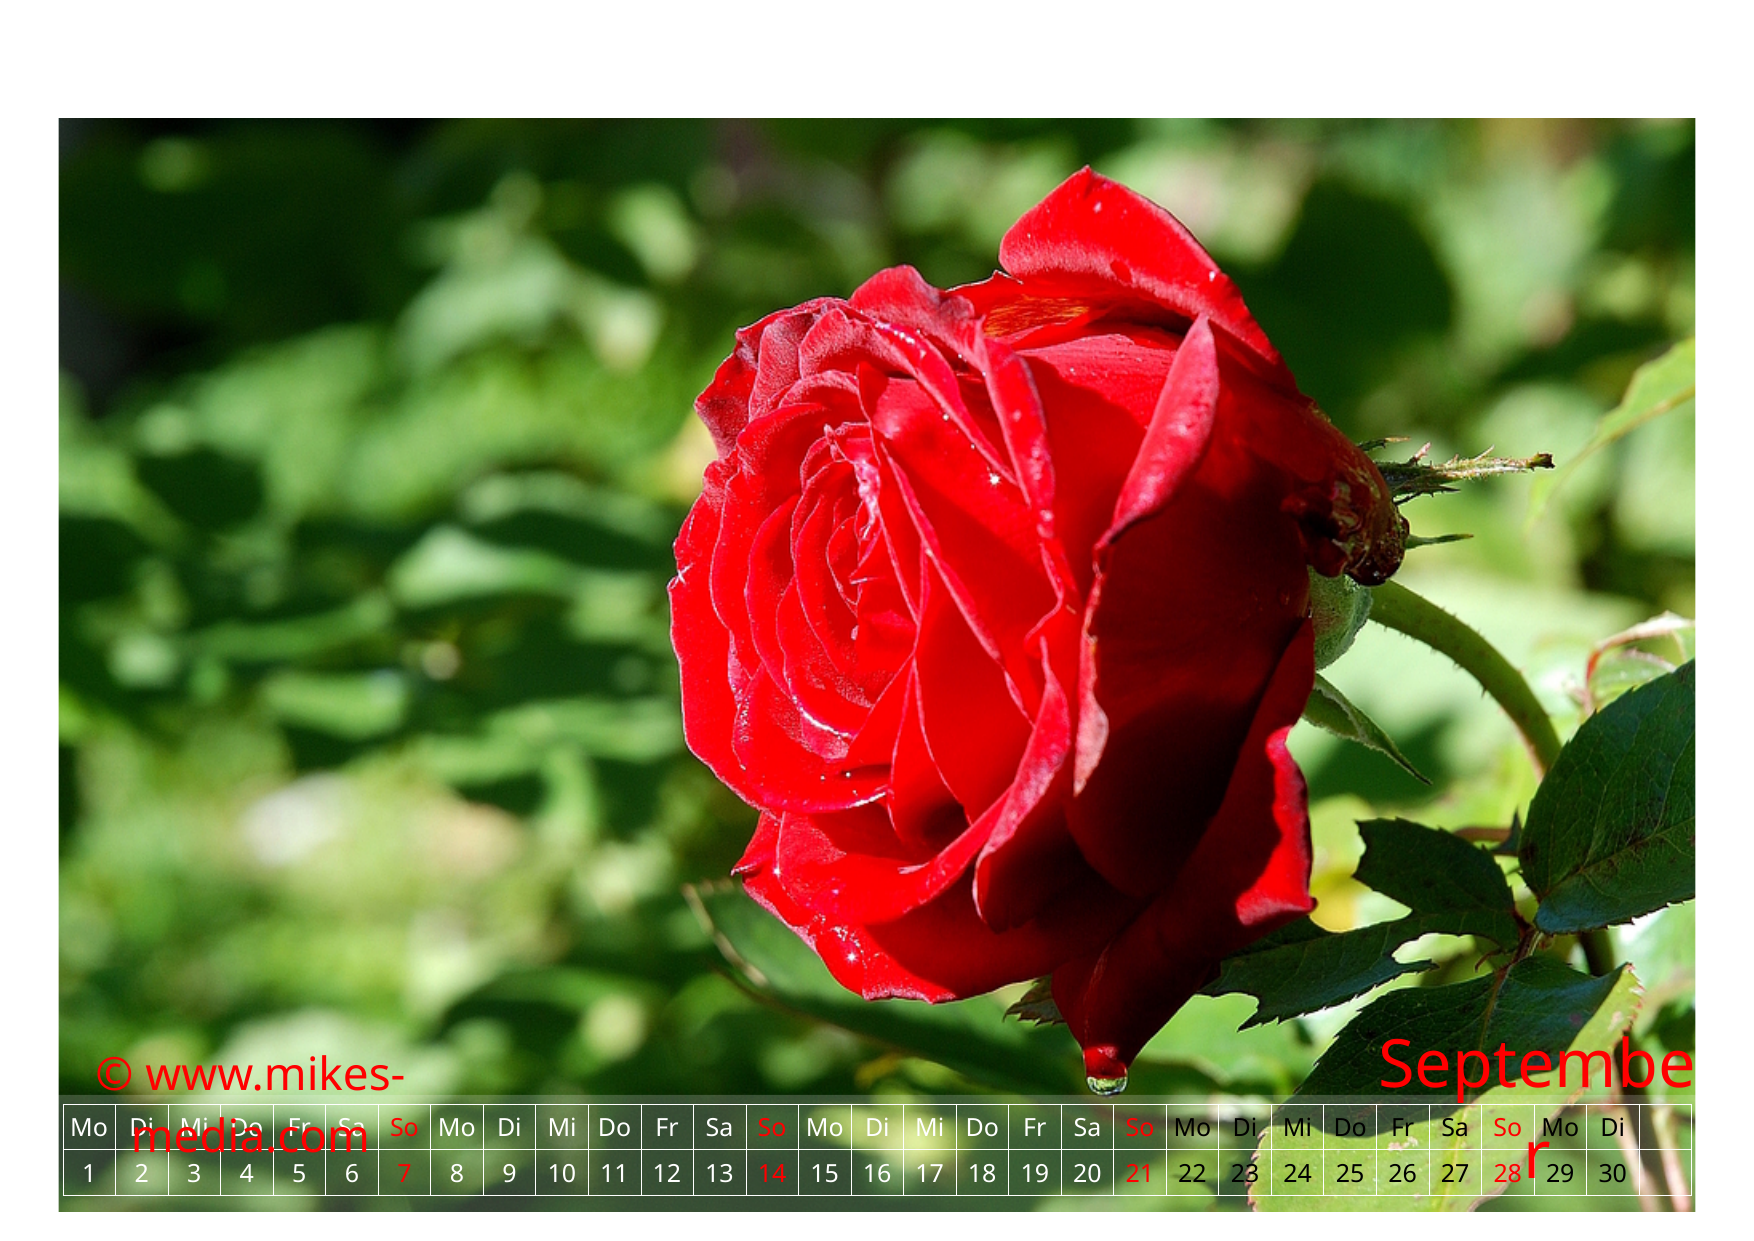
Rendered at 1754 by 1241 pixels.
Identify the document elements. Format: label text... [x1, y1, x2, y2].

table_cell 3 [169, 1166, 220, 1195]
table_header Fr [1009, 1105, 1061, 1149]
table_cell 20 [1062, 1150, 1113, 1195]
table_header Do [589, 1105, 641, 1149]
table_header Di [852, 1105, 903, 1149]
table_cell 13 [694, 1150, 746, 1195]
table_cell 1 [64, 1166, 115, 1195]
table_cell 5 [274, 1166, 325, 1195]
table_cell 16 [852, 1150, 903, 1195]
table_cell 18 [957, 1150, 1008, 1195]
table_cell 4 [221, 1166, 273, 1195]
table_header Mi [536, 1105, 588, 1149]
table_cell 21 [1114, 1150, 1166, 1195]
table_header Sa [1062, 1105, 1113, 1149]
table_header Do [1324, 1105, 1373, 1149]
table_cell 10 [536, 1150, 588, 1195]
table_cell 2 [116, 1166, 168, 1195]
table_cell 24 [1272, 1150, 1323, 1195]
table_header Mo [799, 1105, 851, 1149]
table_cell 15 [799, 1150, 851, 1195]
table_cell 25 [1324, 1150, 1373, 1195]
table_cell 7 [379, 1166, 430, 1195]
table_cell 11 [589, 1150, 641, 1195]
table_cell 8 [431, 1150, 483, 1195]
table_cell 17 [904, 1150, 956, 1195]
table_header Do [957, 1105, 1008, 1149]
table_cell 14 [747, 1150, 798, 1195]
table_cell 19 [1009, 1150, 1061, 1195]
table_cell 23 [1219, 1150, 1271, 1195]
table_header So [747, 1105, 798, 1149]
table_header So [1114, 1105, 1166, 1149]
table_header Fr [642, 1105, 693, 1149]
table_cell 9 [484, 1150, 535, 1195]
table_header Mo [1167, 1105, 1218, 1149]
table_header Di [484, 1105, 535, 1149]
text © www.mikes-media.com [54, 1041, 447, 1166]
table_header Sa [694, 1105, 746, 1149]
table_header Mi [904, 1105, 956, 1149]
text September [1373, 1016, 1700, 1198]
table_header Di [1219, 1105, 1271, 1149]
picture [58, 118, 1696, 1094]
table_header Mi [1272, 1105, 1323, 1149]
table_header Mo [447, 1105, 483, 1149]
table_cell 22 [1167, 1150, 1218, 1195]
table_cell 6 [326, 1166, 378, 1195]
table_cell 12 [642, 1150, 693, 1195]
